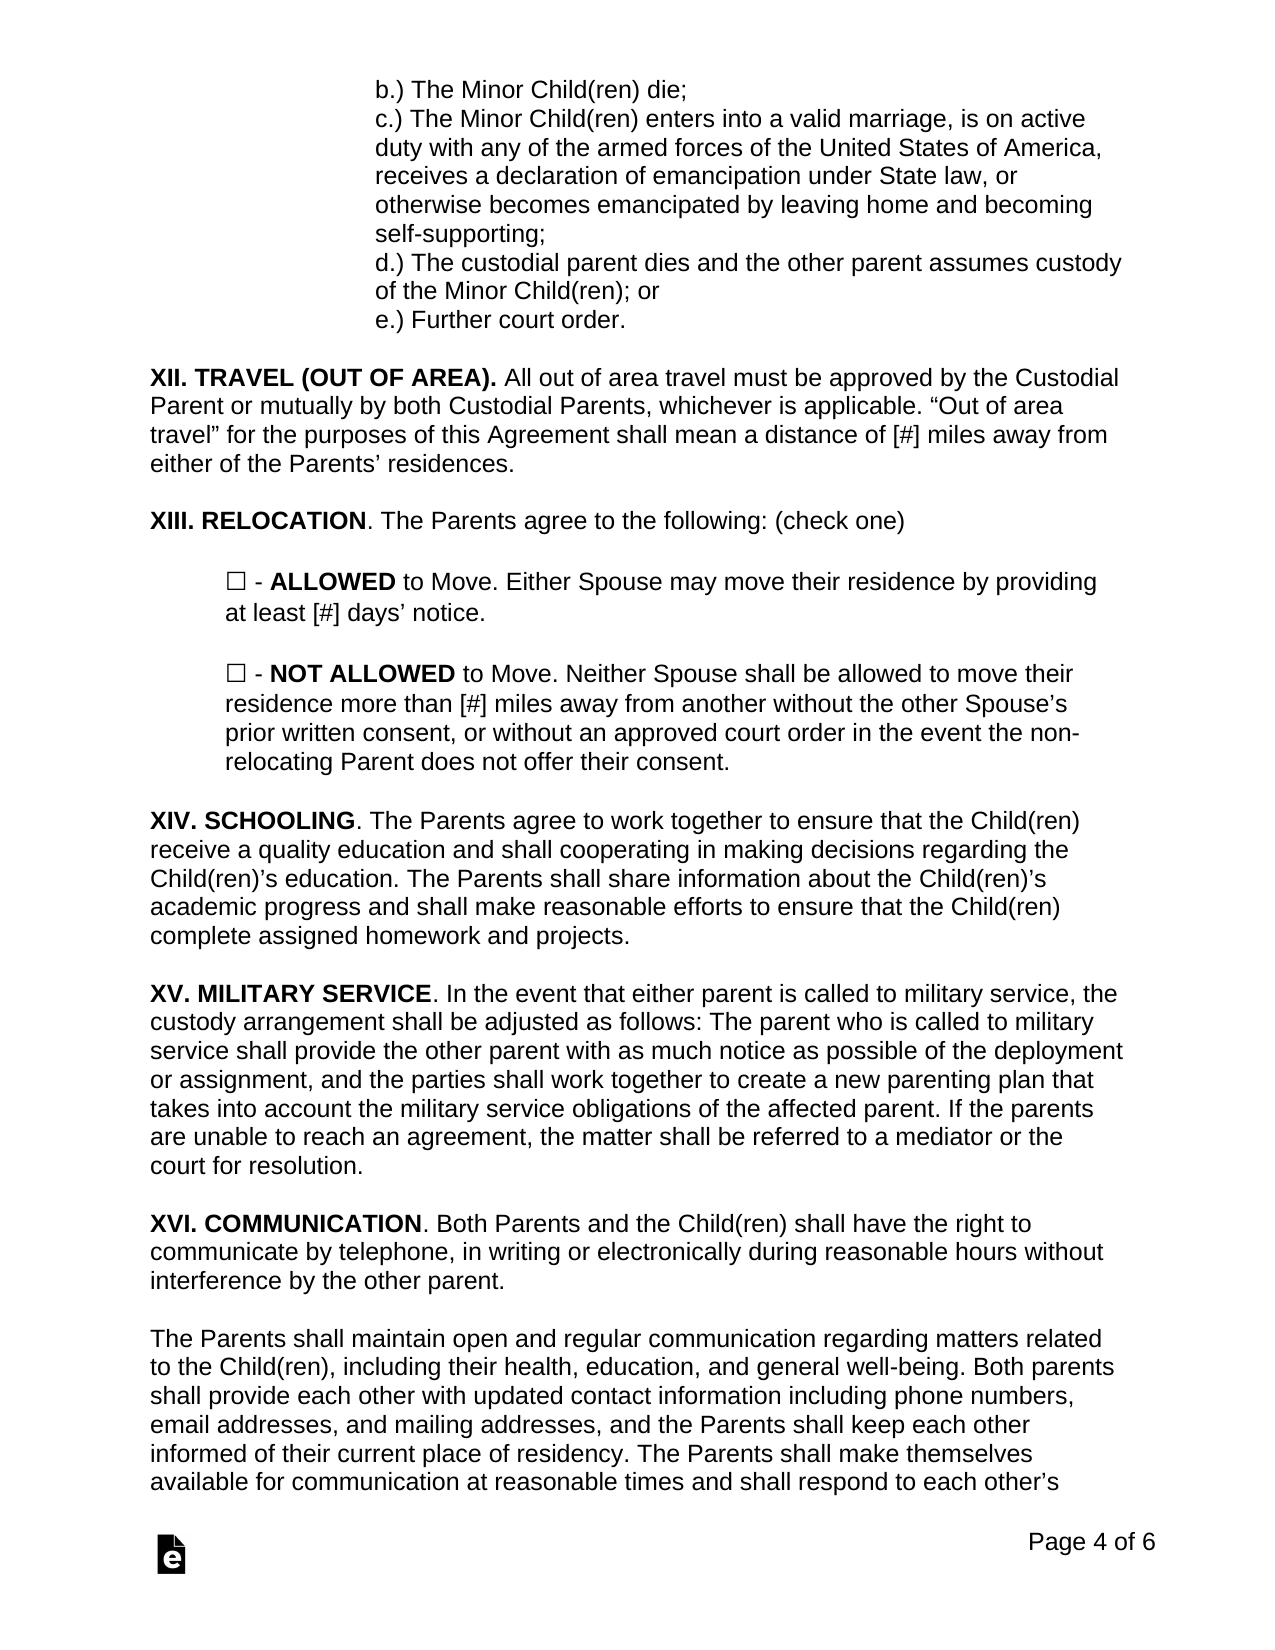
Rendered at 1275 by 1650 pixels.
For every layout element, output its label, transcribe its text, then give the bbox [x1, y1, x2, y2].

text XVI. COMMUNICATION. Both Parents and the Child(ren) shall have the right to communicate by telephone, in writing or electronically during reasonable hours without interference by the other parent. [150, 1209, 1125, 1295]
text ☐ - NOT ALLOWED to Move. Neither Spouse shall be allowed to move their residence more than [#] miles away from another without the other Spouse’s prior written consent, or without an approved court order in the event the non-relocating Parent does not offer their consent. [225, 655, 1125, 776]
text The Parents shall maintain open and regular communication regarding matters related to the Child(ren), including their health, education, and general well-being. Both parents shall provide each other with updated contact information including phone numbers, email addresses, and mailing addresses, and the Parents shall keep each other informed of their current place of residency. The Parents shall make themselves available for communication at reasonable times and shall respond to each other’s [150, 1324, 1125, 1496]
text ☐ - ALLOWED to Move. Either Spouse may move their residence by providing at least [#] days’ notice. [225, 564, 1125, 627]
text c.) The Minor Child(ren) enters into a valid marriage, is on active duty with any of the armed forces of the United States of America, receives a declaration of emancipation under State law, or otherwise becomes emancipated by leaving home and becoming self-supporting; [375, 104, 1125, 247]
text XV. MILITARY SERVICE. In the event that either parent is called to military service, the custody arrangement shall be adjusted as follows: The parent who is called to military service shall provide the other parent with as much notice as possible of the deployment or assignment, and the parties shall work together to create a new parenting plan that takes into account the military service obligations of the affected parent. If the parents are unable to reach an agreement, the matter shall be referred to a mediator or the court for resolution. [150, 979, 1125, 1180]
text b.) The Minor Child(ren) die; [300, 75, 1125, 104]
text d.) The custodial parent dies and the other parent assumes custody of the Minor Child(ren); or [375, 247, 1125, 305]
text XII. TRAVEL (OUT OF AREA). All out of area travel must be approved by the Custodial Parent or mutually by both Custodial Parents, whichever is applicable. “Out of area travel” for the purposes of this Agreement shall mean a distance of [#] miles away from either of the Parents’ residences. [150, 362, 1125, 477]
text XIII. RELOCATION. The Parents agree to the following: (check one) [150, 506, 1125, 535]
text e.) Further court order. [300, 305, 1125, 334]
text XIV. SCHOOLING. The Parents agree to work together to ensure that the Child(ren) receive a quality education and shall cooperating in making decisions regarding the Child(ren)’s education. The Parents shall share information about the Child(ren)’s academic progress and shall make reasonable efforts to ensure that the Child(ren) complete assigned homework and projects. [150, 806, 1125, 950]
